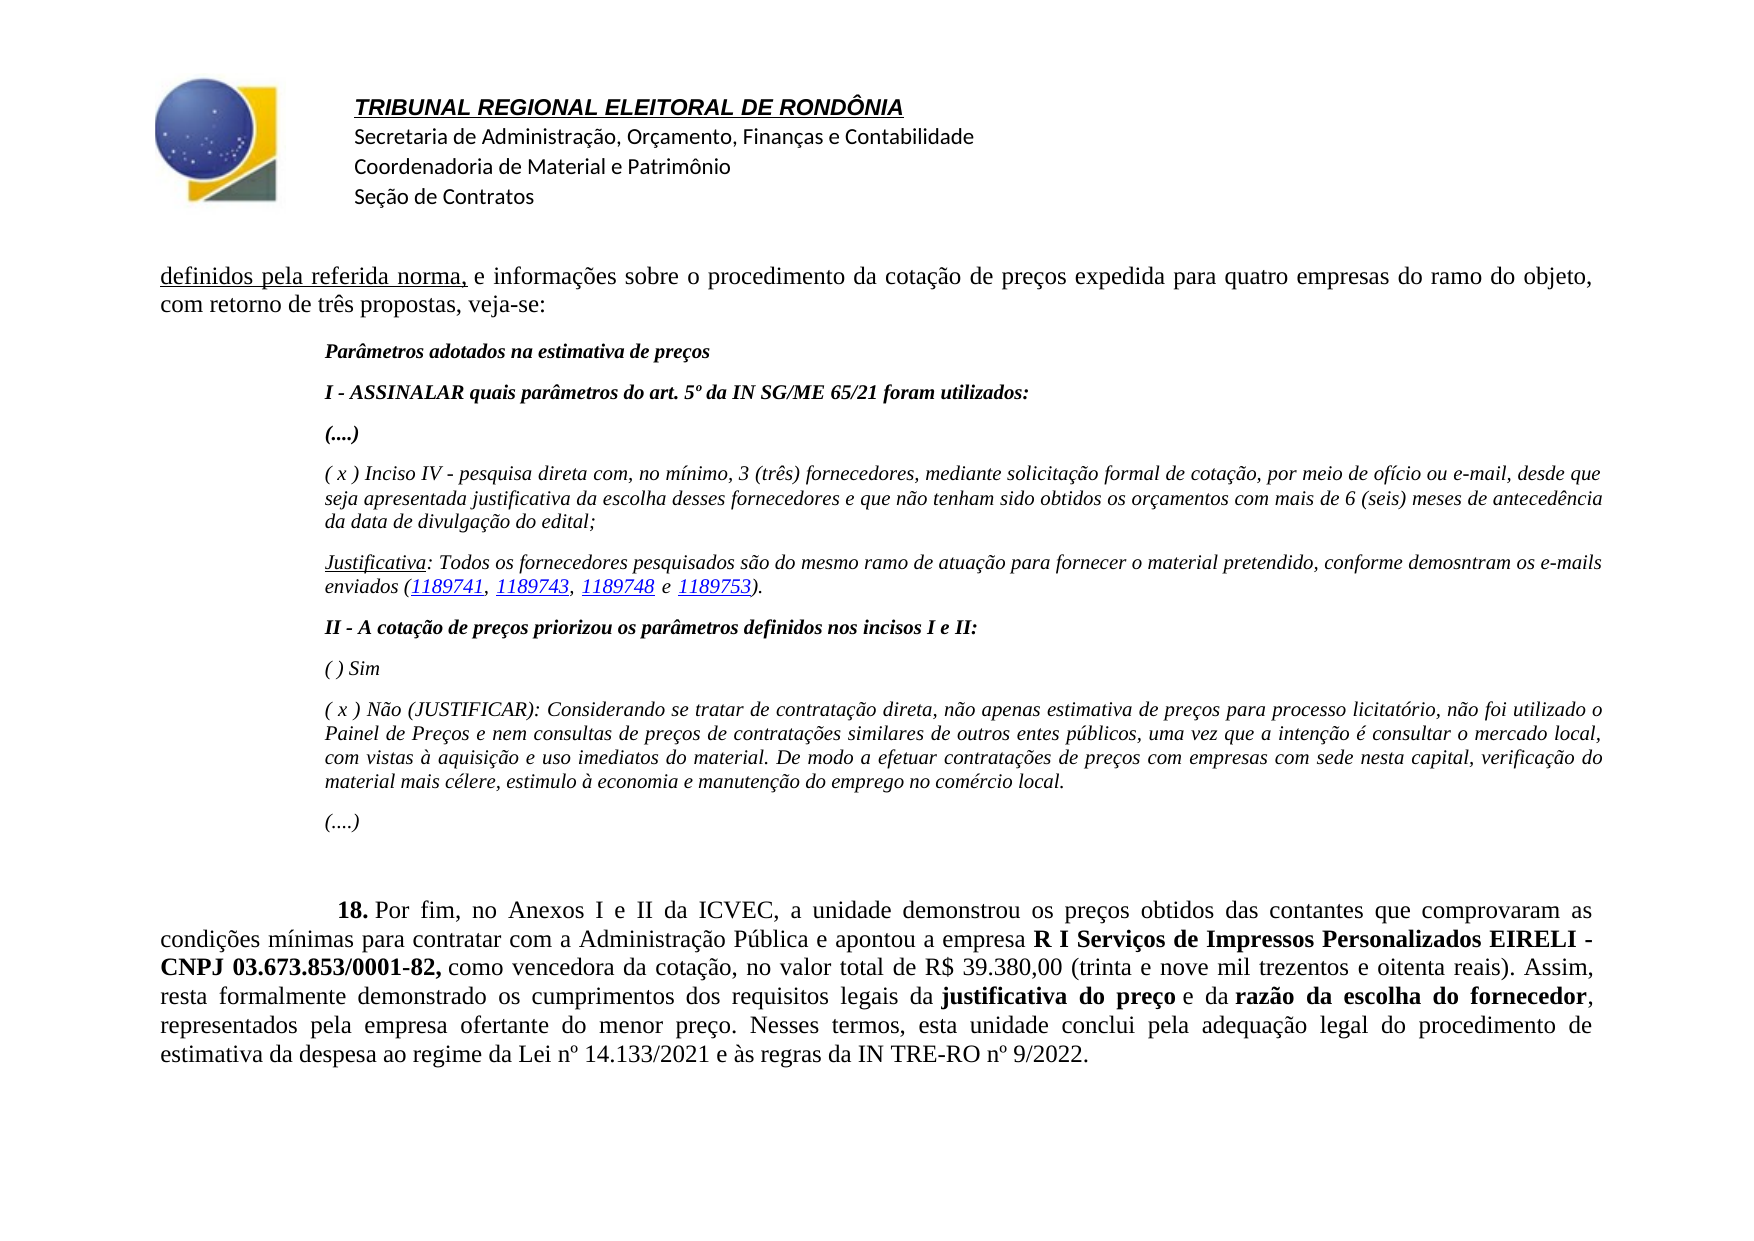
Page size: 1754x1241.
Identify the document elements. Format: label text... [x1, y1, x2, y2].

text 18. Por fim, no Anexos I e II da ICVEC, a unidade demonstrou os preços obtidos das contantes que comprovaram as condições mínimas para contratar com a Administração Pública e apontou a empresa R I Serviços de Impressos Personalizados EIRELI - CNPJ 03.673.853/0001-82, como vencedora da cotação, no valor total de R$ 39.380,00 (trinta e nove mil trezentos e oitenta reais). Assim, resta formalmente demonstrado os cumprimentos dos requisitos legais da justificativa do preço e da razão da escolha do fornecedor, representados pela empresa ofertante do menor preço. Nesses termos, esta unidade conclui pela adequação legal do procedimento de estimativa da despesa ao regime da Lei nº 14.133/2021 e às regras da IN TRE-RO nº 9/2022. [160, 895, 1594, 1067]
text (....) [324, 809, 1606, 833]
text ( x ) Não (JUSTIFICAR): Considerando se tratar de contratação direta, não apenas estimativa de preços para processo licitatório, não foi utilizado o Painel de Preços e nem consultas de preços de contratações similares de outros entes públicos, uma vez que a intenção é consultar o mercado local, com vistas à aquisição e uso imediatos do material. De modo a efetuar contratações de preços com empresas com sede nesta capital, verificação do material mais célere, estimulo à economia e manutenção do emprego no comércio local. [324, 696, 1606, 793]
text definidos pela referida norma, e informações sobre o procedimento da cotação de preços expedida para quatro empresas do ramo do objeto, com retorno de três propostas, veja-se: [160, 261, 1594, 318]
text Parâmetros adotados na estimativa de preços [324, 339, 1606, 363]
text II - A cotação de preços priorizou os parâmetros definidos nos incisos I e II: [324, 615, 1606, 639]
text ( ) Sim [324, 656, 1606, 680]
text I - ASSINALAR quais parâmetros do art. 5º da IN SG/ME 65/21 foram utilizados: [324, 380, 1606, 404]
text ( x ) Inciso IV - pesquisa direta com, no mínimo, 3 (três) fornecedores, mediante solicitação formal de cotação, por meio de ofício ou e-mail, desde que seja apresentada justificativa da escolha desses fornecedores e que não tenham sido obtidos os orçamentos com mais de 6 (seis) meses de antecedência da data de divulgação do edital; [324, 461, 1606, 533]
text (....) [324, 421, 1606, 445]
text Justificativa: Todos os fornecedores pesquisados são do mesmo ramo de atuação para fornecer o material pretendido, conforme demosntram os e-mails enviados (1189741, 1189743, 1189748 e 1189753). [324, 550, 1606, 598]
